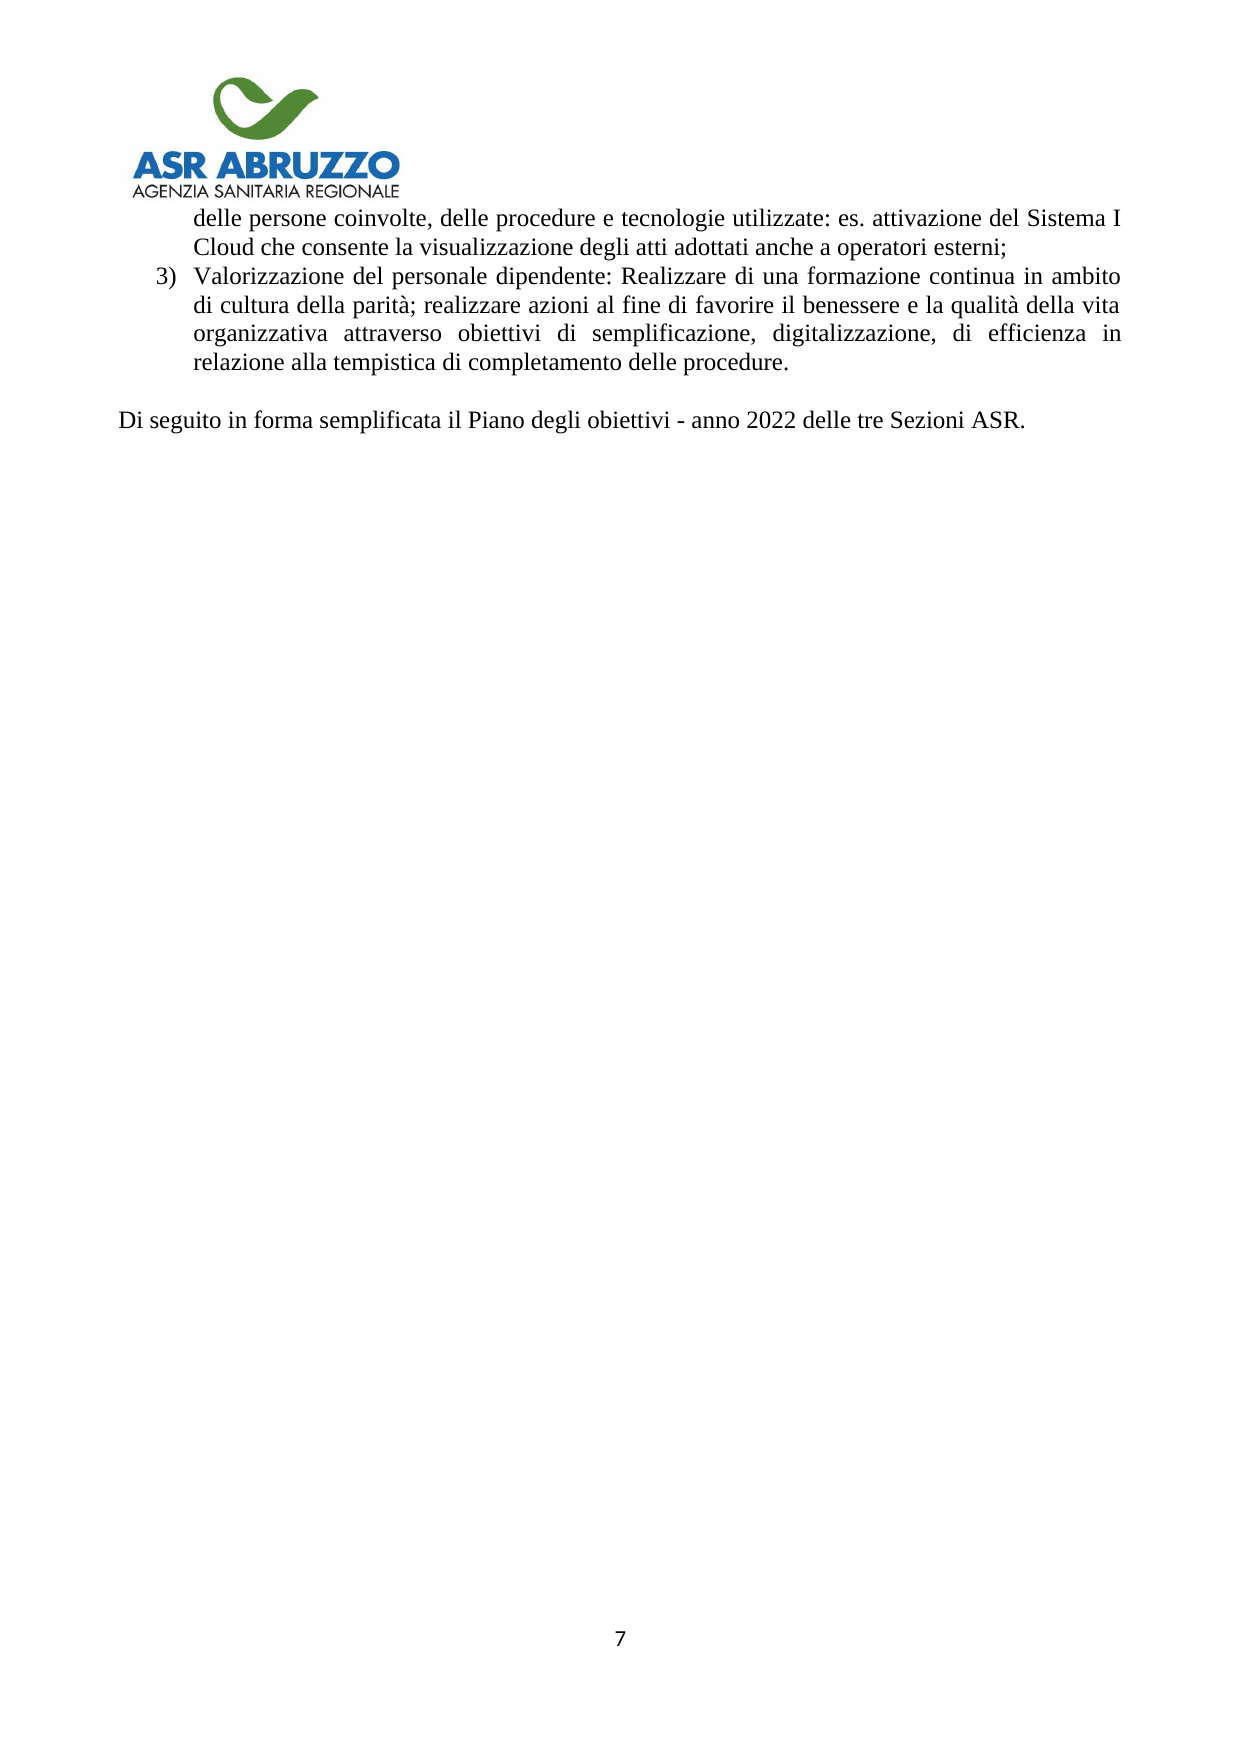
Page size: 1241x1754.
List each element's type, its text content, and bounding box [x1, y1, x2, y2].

text Di seguito in forma semplificata il Piano degli obiettivi - anno 2022 delle tre Sezioni ASR. [118, 405, 1122, 433]
list Valorizzazione del personale dipendente: Realizzare di una formazione continua in ambito di cultura della parità; realizzare azioni al fine di favorire il benessere e la qualità della vita organizzativa attraverso obiettivi di semplificazione, digitalizzazione, di efficienza in relazione alla tempistica di completamento delle procedure. [156, 261, 1122, 376]
list delle persone coinvolte, delle procedure e tecnologie utilizzate: es. attivazione del Sistema I Cloud che consente la visualizzazione degli atti adottati anche a operatori esterni; [156, 203, 1122, 261]
